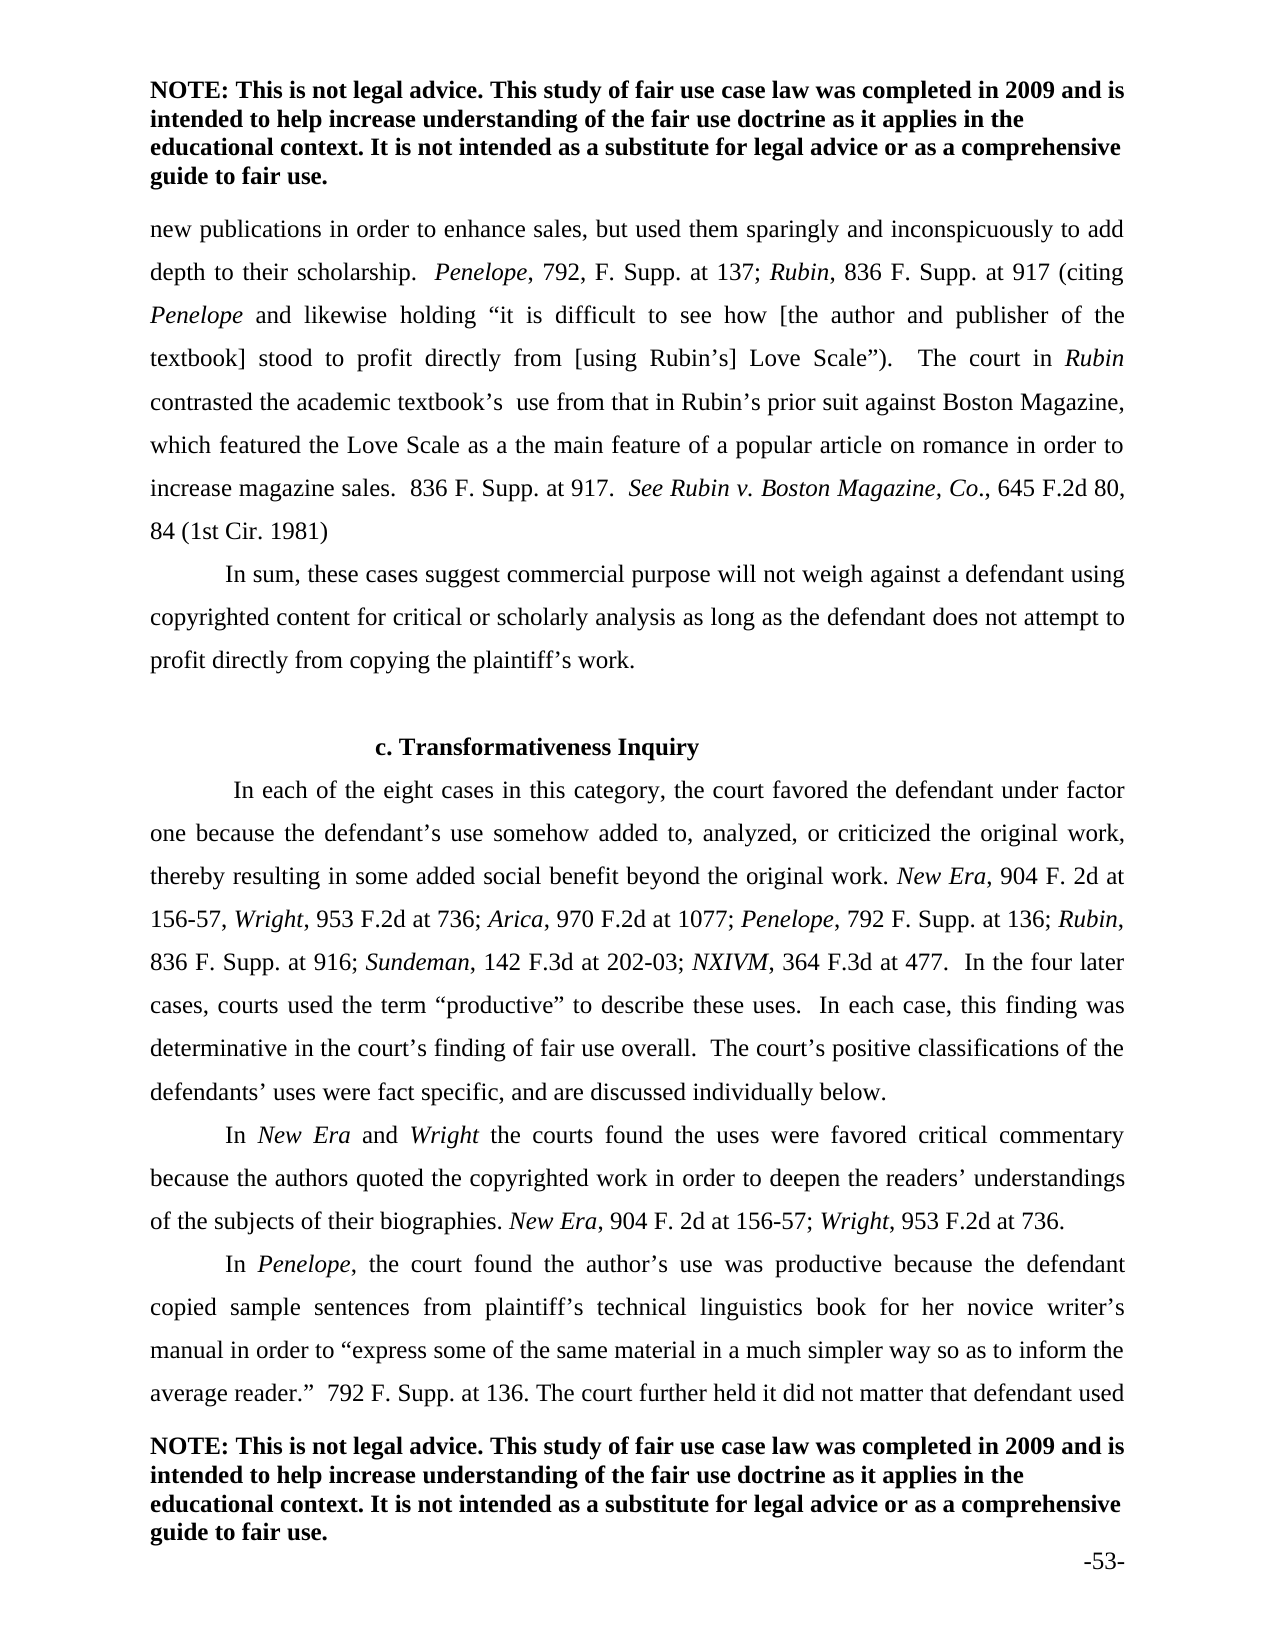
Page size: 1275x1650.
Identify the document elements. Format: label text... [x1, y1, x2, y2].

text In each of the eight cases in this category, the court favored the defendant under factor one because the defendant’s use somehow added to, analyzed, or criticized the original work, thereby resulting in some added social benefit beyond the original work. New Era, 904 F. 2d at 156-57, Wright, 953 F.2d at 736; Arica, 970 F.2d at 1077; Penelope, 792 F. Supp. at 136; Rubin, 836 F. Supp. at 916; Sundeman, 142 F.3d at 202-03; NXIVM, 364 F.3d at 477. In the four later cases, courts used the term “productive” to describe these uses. In each case, this finding was determinative in the court’s finding of fair use overall. The court’s positive classifications of the defendants’ uses were fact specific, and are discussed individually below. [150, 775, 1125, 1105]
text In Penelope, the court found the author’s use was productive because the defendant copied sample sentences from plaintiff’s technical linguistics book for her novice writer’s manual in order to “express some of the same material in a much simpler way so as to inform the average reader.” 792 F. Supp. at 136. The court further held it did not matter that defendant used [150, 1249, 1125, 1407]
text In New Era and Wright the courts found the uses were favored critical commentary because the authors quoted the copyrighted work in order to deepen the readers’ understandings of the subjects of their biographies. New Era, 904 F. 2d at 156-57; Wright, 953 F.2d at 736. [150, 1120, 1125, 1235]
text In sum, these cases suggest commercial purpose will not weigh against a defendant using copyrighted content for critical or scholarly analysis as long as the defendant does not attempt to profit directly from copying the plaintiff’s work. [150, 559, 1125, 674]
subtitle c. Transformativeness Inquiry [375, 732, 1125, 760]
text new publications in order to enhance sales, but used them sparingly and inconspicuously to add depth to their scholarship. Penelope, 792, F. Supp. at 137; Rubin, 836 F. Supp. at 917 (citing Penelope and likewise holding “it is difficult to see how [the author and publisher of the textbook] stood to profit directly from [using Rubin’s] Love Scale”). The court in Rubin contrasted the academic textbook’s use from that in Rubin’s prior suit against Boston Magazine, which featured the Love Scale as a the main feature of a popular article on romance in order to increase magazine sales. 836 F. Supp. at 917. See Rubin v. Boston Magazine, Co., 645 F.2d 80, 84 (1st Cir. 1981) [150, 214, 1125, 545]
